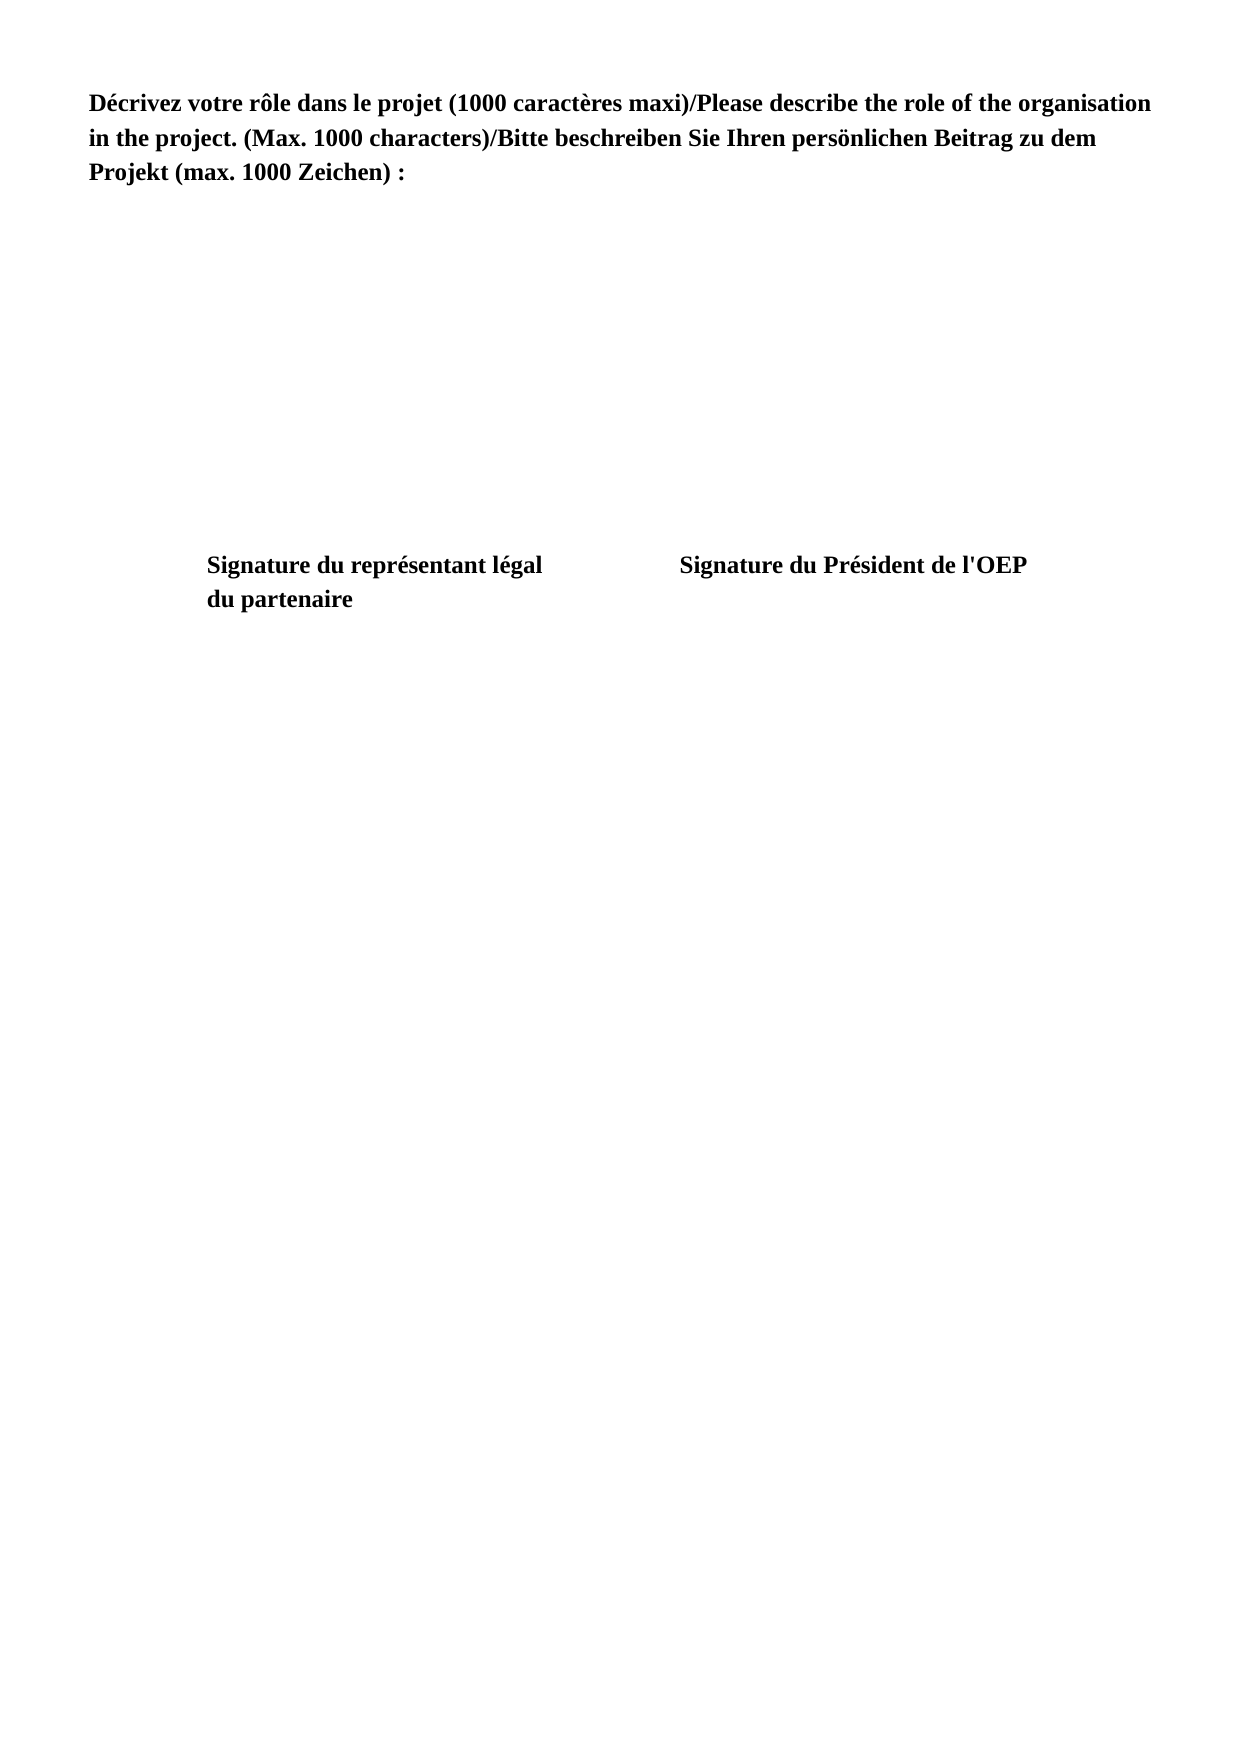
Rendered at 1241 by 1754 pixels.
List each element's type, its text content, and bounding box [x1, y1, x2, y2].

text Décrivez votre rôle dans le projet (1000 caractères maxi)/Please describe the role of the organisation in the project. (Max. 1000 characters)/Bitte beschreiben Sie Ihren persönlichen Beitrag zu dem Projekt (max. 1000 Zeichen) : [88, 88, 1152, 186]
text Signature du représentant légal Signature du Président de l'OEP du partenaire [207, 550, 1063, 613]
